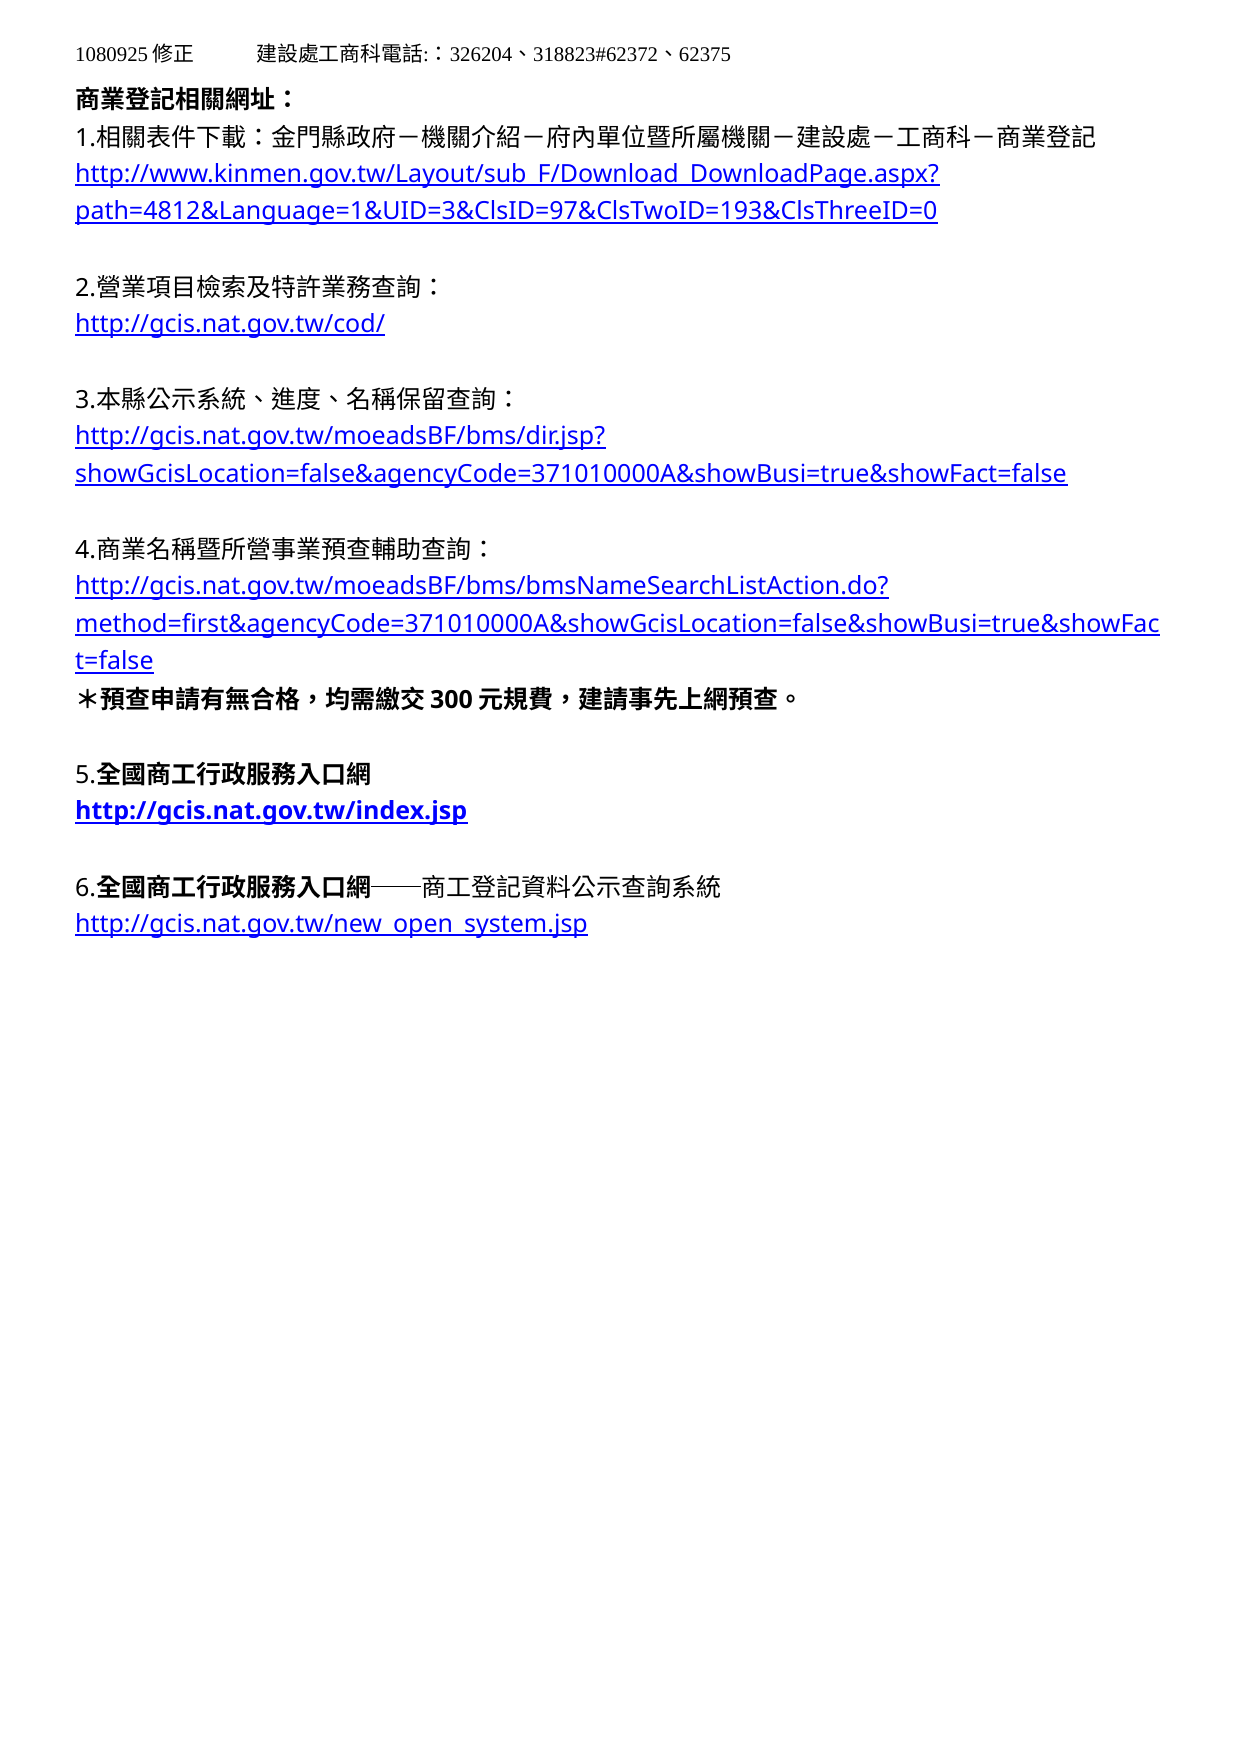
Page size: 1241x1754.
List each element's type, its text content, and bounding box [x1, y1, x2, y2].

text 2.營業項目檢索及特許業務查詢： [75, 266, 1162, 304]
text 5.全國商工行政服務入口網 [75, 754, 1162, 791]
text 1.相關表件下載：金門縣政府－機關介紹－府內單位暨所屬機關－建設處－工商科－商業登記 [75, 116, 1162, 154]
text http://gcis.nat.gov.tw/index.jsp [75, 791, 1162, 829]
text 商業登記相關網址： [75, 79, 1162, 116]
text ＊預查申請有無合格，均需繳交300元規費，建請事先上網預查。 [75, 679, 1162, 716]
text http://gcis.nat.gov.tw/new_open_system.jsp [75, 904, 1162, 941]
text http://gcis.nat.gov.tw/moeadsBF/bms/bmsNameSearchListAction.do?method=first&agencyCode=371010000A&showGcisLocation=false&showBusi=true&showFact=false [75, 566, 1162, 679]
text 4.商業名稱暨所營事業預查輔助查詢： [75, 529, 1162, 566]
text 6.全國商工行政服務入口網──商工登記資料公示查詢系統 [75, 866, 1162, 904]
text http://www.kinmen.gov.tw/Layout/sub_F/Download_DownloadPage.aspx?path=4812&Language=1&UID=3&ClsID=97&ClsTwoID=193&ClsThreeID=0 [75, 154, 1162, 229]
text 3.本縣公示系統、進度、名稱保留查詢： [75, 379, 1162, 416]
text http://gcis.nat.gov.tw/cod/ [75, 304, 1162, 341]
text http://gcis.nat.gov.tw/moeadsBF/bms/dir.jsp?showGcisLocation=false&agencyCode=371010000A&showBusi=true&showFact=false [75, 416, 1162, 491]
